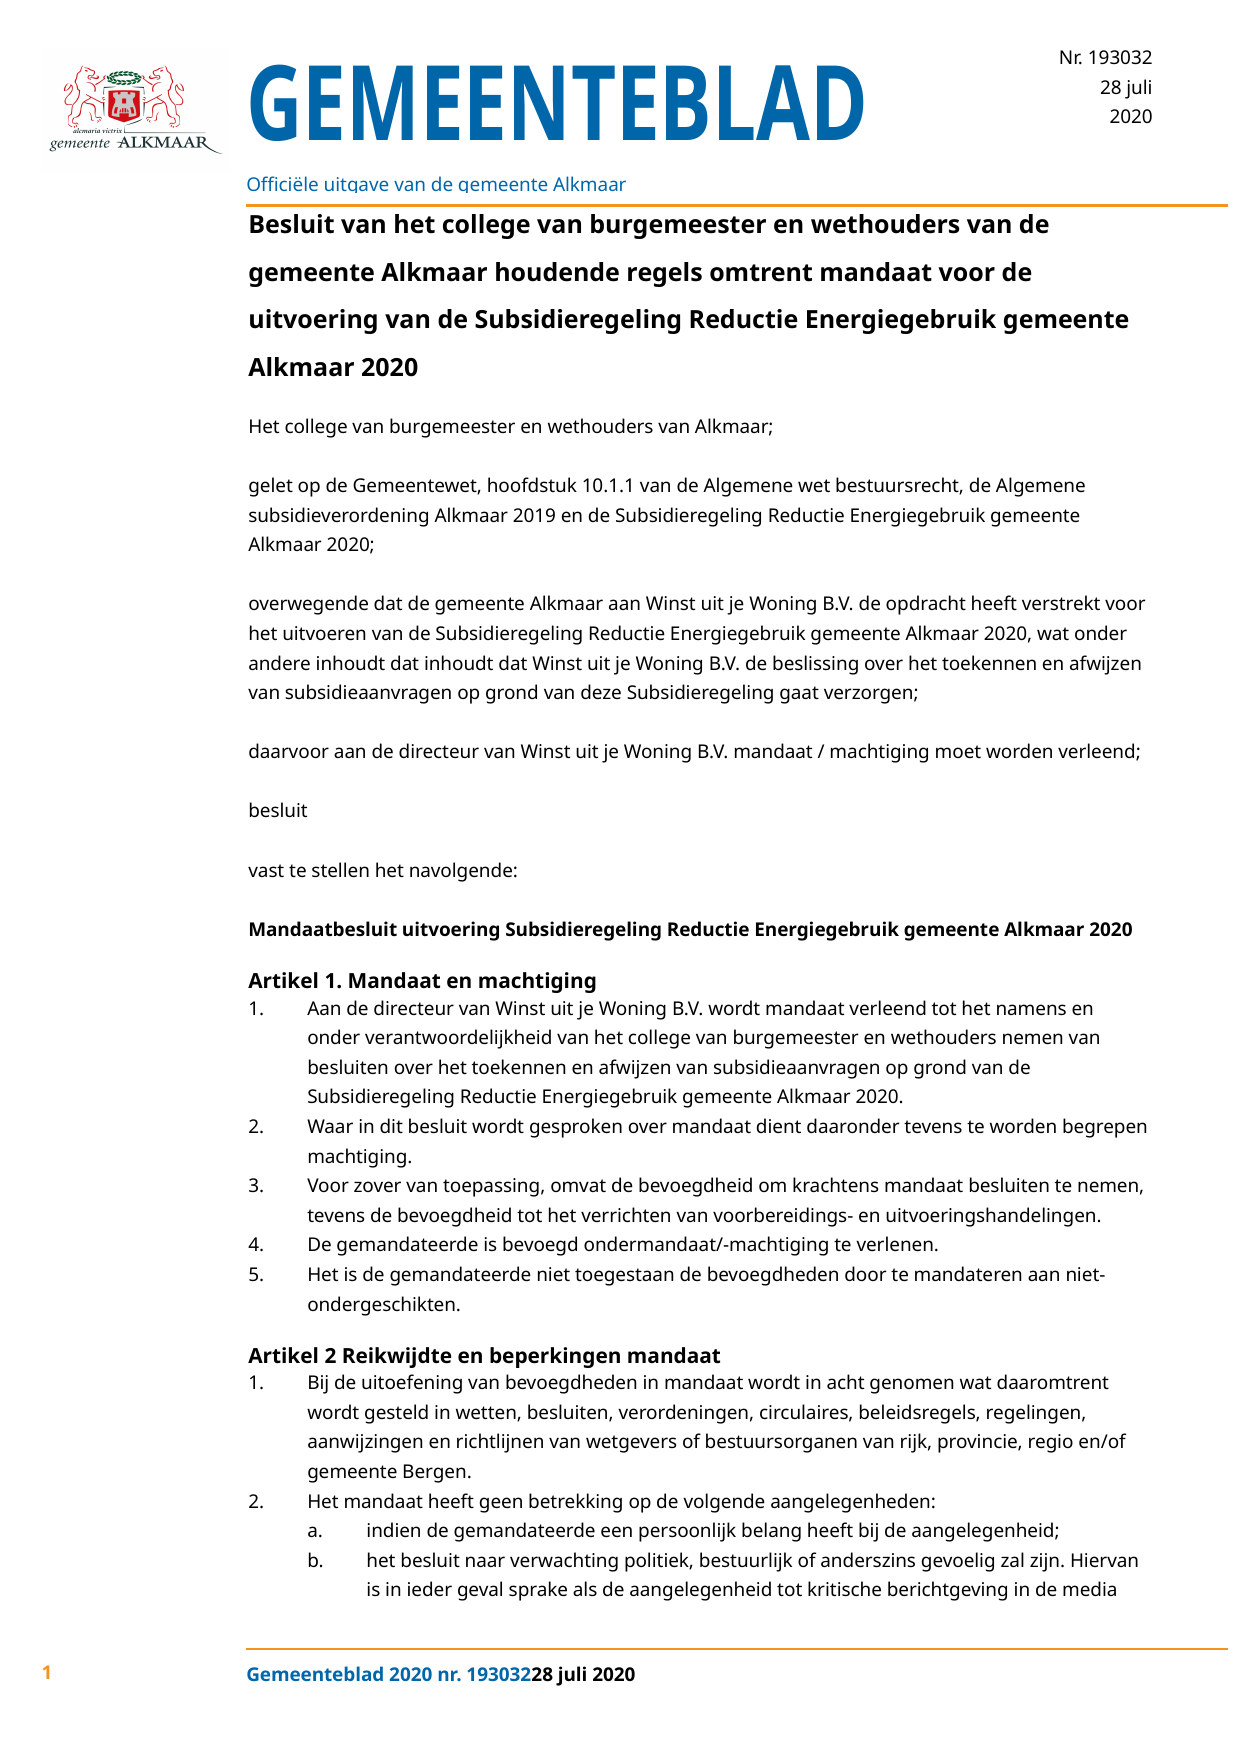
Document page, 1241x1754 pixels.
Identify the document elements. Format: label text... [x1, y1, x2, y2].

text vast te stellen het navolgende: [248, 857, 1152, 883]
text besluit [248, 798, 1152, 823]
text Mandaatbesluit uitvoering Subsidieregeling Reductie Energiegebruik gemeente Alkmaar 2020 [248, 916, 1152, 942]
list De gemandateerde is bevoegd ondermandaat/-machtiging te verlenen. [248, 1232, 1152, 1257]
text Artikel 2 Reikwijdte en beperkingen mandaat [248, 1341, 1152, 1369]
text daarvoor aan de directeur van Winst uit je Woning B.V. mandaat / machtiging moet worden verleend; [248, 738, 1152, 764]
list Waar in dit besluit wordt gesproken over mandaat dient daaronder tevens te worden begrepen machtiging. [248, 1113, 1152, 1168]
picture [41, 47, 231, 172]
list Aan de directeur van Winst uit je Woning B.V. wordt mandaat verleend tot het namens en onder verantwoordelijkheid van het college van burgemeester en wethouders nemen van besluiten over het toekennen en afwijzen van subsidieaanvragen op grond van de Subsidieregeling Reductie Energiegebruik gemeente Alkmaar 2020. [248, 995, 1152, 1109]
list Het is de gemandateerde niet toegestaan de bevoegdheden door te mandateren aan niet-ondergeschikten. [248, 1261, 1152, 1316]
text Artikel 1. Mandaat en machtiging [248, 966, 1152, 995]
text Het college van burgemeester en wethouders van Alkmaar; [248, 413, 1152, 439]
text gelet op de Gemeentewet, hoofdstuk 10.1.1 van de Algemene wet bestuursrecht, de Algemene subsidieverordening Alkmaar 2019 en de Subsidieregeling Reductie Energiegebruik gemeente Alkmaar 2020; [248, 472, 1152, 557]
text overwegende dat de gemeente Alkmaar aan Winst uit je Woning B.V. de opdracht heeft verstrekt voor het uitvoeren van de Subsidieregeling Reductie Energiegebruik gemeente Alkmaar 2020, wat onder andere inhoudt dat inhoudt dat Winst uit je Woning B.V. de beslissing over het toekennen en afwijzen van subsidieaanvragen op grond van deze Subsidieregeling gaat verzorgen; [248, 591, 1152, 705]
list indien de gemandateerde een persoonlijk belang heeft bij de aangelegenheid; [307, 1517, 1152, 1543]
list Het mandaat heeft geen betrekking op de volgende aangelegenheden: [248, 1488, 1152, 1514]
list Bij de uitoefening van bevoegdheden in mandaat wordt in acht genomen wat daaromtrent wordt gesteld in wetten, besluiten, verordeningen, circulaires, beleidsregels, regelingen, aanwijzingen en richtlijnen van wetgevers of bestuursorganen van rijk, provincie, regio en/of gemeente Bergen. [248, 1369, 1152, 1484]
list het besluit naar verwachting politiek, bestuurlijk of anderszins gevoelig zal zijn. Hiervan is in ieder geval sprake als de aangelegenheid tot kritische berichtgeving in de media [307, 1547, 1152, 1602]
text Besluit van het college van burgemeester en wethouders van de gemeente Alkmaar houdende regels omtrent mandaat voor de uitvoering van de Subsidieregeling Reductie Energiegebruik gemeente Alkmaar 2020 [248, 207, 1152, 384]
list Voor zover van toepassing, omvat de bevoegdheid om krachtens mandaat besluiten te nemen, tevens de bevoegdheid tot het verrichten van voorbereidings- en uitvoeringshandelingen. [248, 1172, 1152, 1228]
